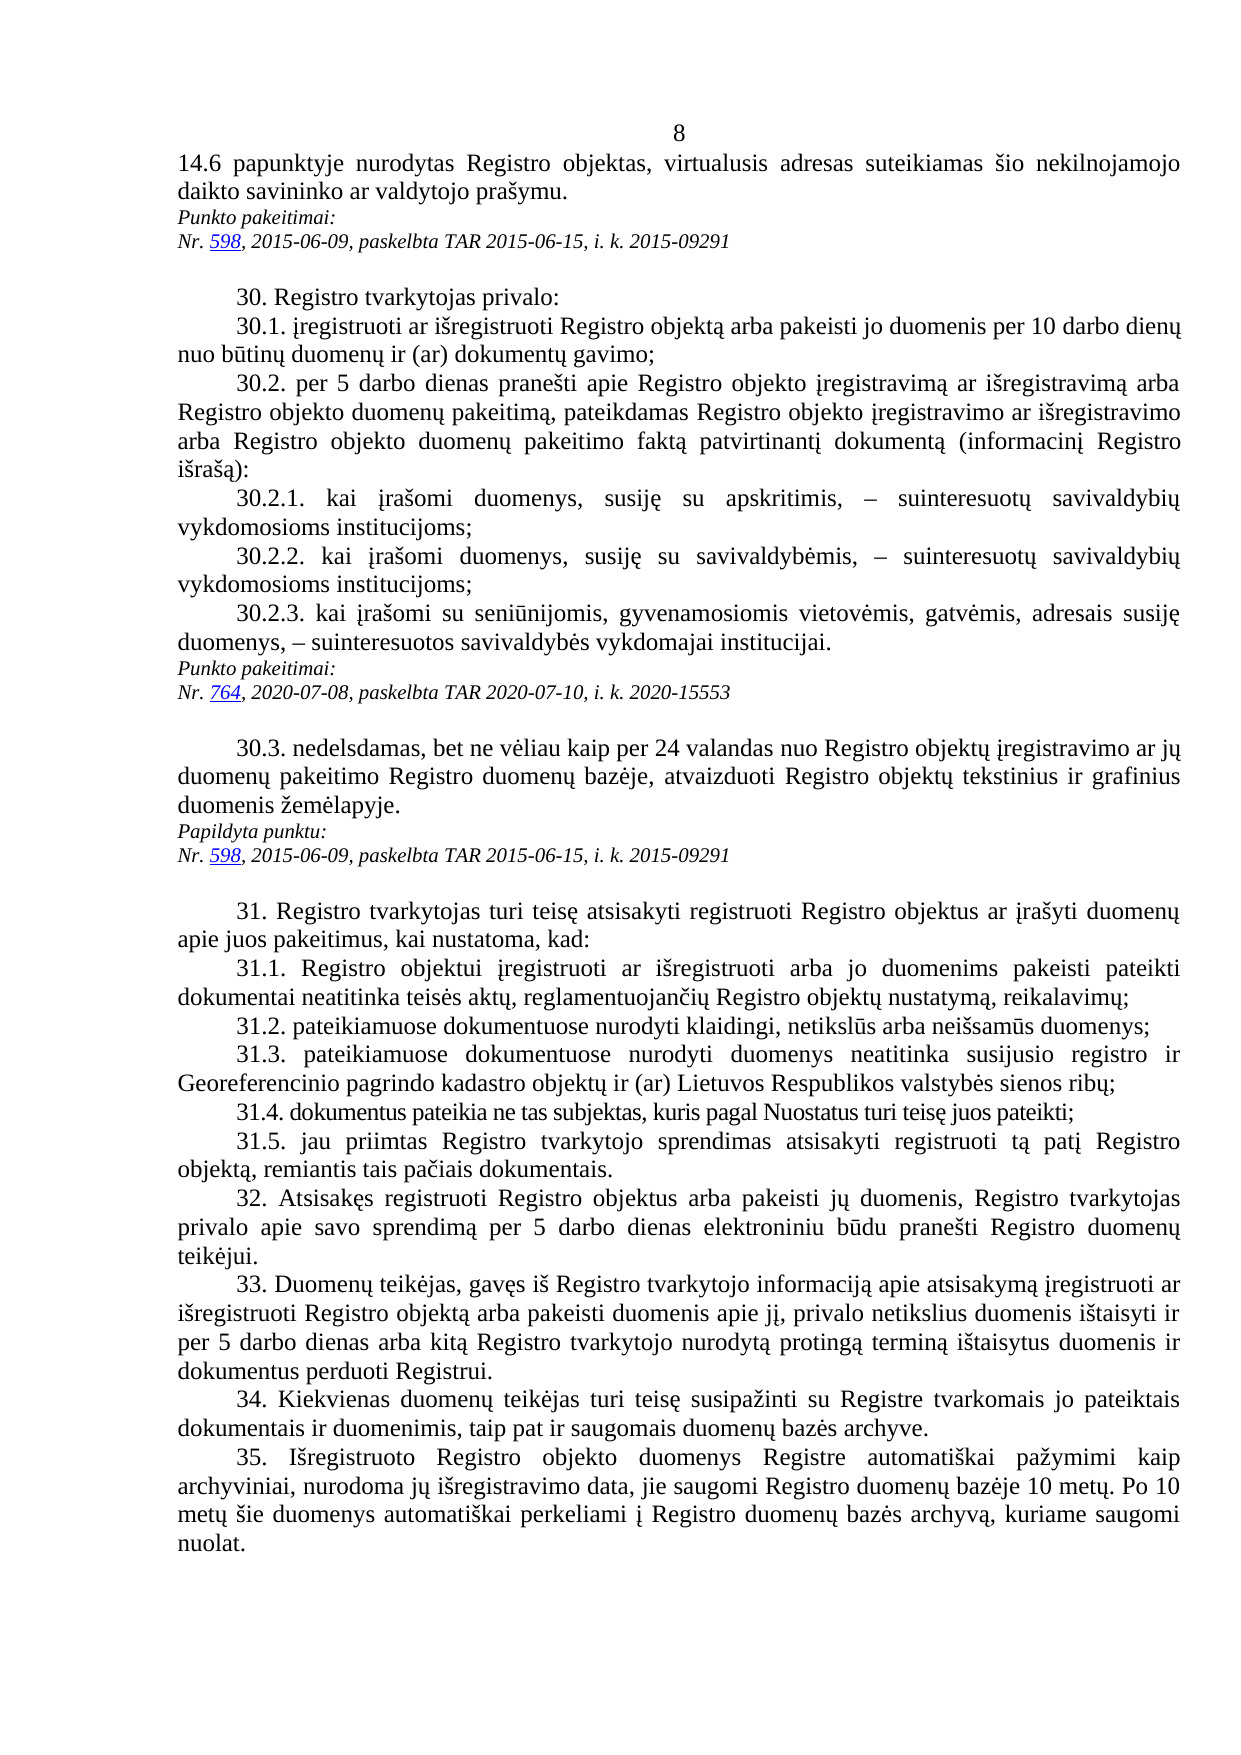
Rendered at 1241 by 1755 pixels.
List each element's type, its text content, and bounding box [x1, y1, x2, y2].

text 31.5. jau priimtas Registro tvarkytojo sprendimas atsisakyti registruoti tą patį Registro objektą, remiantis tais pačiais dokumentais. [177, 1126, 1181, 1183]
text 30.2.2. kai įrašomi duomenys, susiję su savivaldybėmis, – suinteresuotų savivaldybių vykdomosioms institucijoms; [177, 541, 1181, 598]
text 31.2. pateikiamuose dokumentuose nurodyti klaidingi, netikslūs arba neišsamūs duomenys; [177, 1011, 1181, 1039]
text Punkto pakeitimai: [177, 656, 1181, 680]
text 31.3. pateikiamuose dokumentuose nurodyti duomenys neatitinka susijusio registro ir Georeferencinio pagrindo kadastro objektų ir (ar) Lietuvos Respublikos valstybės sienos ribų; [177, 1039, 1181, 1097]
text Nr. 598, 2015-06-09, paskelbta TAR 2015-06-15, i. k. 2015-09291 [177, 229, 1181, 253]
text 33. Duomenų teikėjas, gavęs iš Registro tvarkytojo informaciją apie atsisakymą įregistruoti ar išregistruoti Registro objektą arba pakeisti duomenis apie jį, privalo netikslius duomenis ištaisyti ir per 5 darbo dienas arba kitą Registro tvarkytojo nurodytą protingą terminą ištaisytus duomenis ir dokumentus perduoti Registrui. [177, 1269, 1181, 1384]
text 14.6 papunktyje nurodytas Registro objektas, virtualusis adresas suteikiamas šio nekilnojamojo daikto savininko ar valdytojo prašymu. [177, 148, 1181, 205]
text 30.2.1. kai įrašomi duomenys, susiję su apskritimis, – suinteresuotų savivaldybių vykdomosioms institucijoms; [177, 483, 1181, 541]
text 32. Atsisakęs registruoti Registro objektus arba pakeisti jų duomenis, Registro tvarkytojas privalo apie savo sprendimą per 5 darbo dienas elektroniniu būdu pranešti Registro duomenų teikėjui. [177, 1183, 1181, 1269]
text 35. Išregistruoto Registro objekto duomenys Registre automatiškai pažymimi kaip archyviniai, nurodoma jų išregistravimo data, jie saugomi Registro duomenų bazėje 10 metų. Po 10 metų šie duomenys automatiškai perkeliami į Registro duomenų bazės archyvą, kuriame saugomi nuolat. [177, 1442, 1181, 1557]
text Nr. 598, 2015-06-09, paskelbta TAR 2015-06-15, i. k. 2015-09291 [177, 843, 1181, 867]
text 30. Registro tvarkytojas privalo: [177, 282, 1181, 311]
text 34. Kiekvienas duomenų teikėjas turi teisę susipažinti su Registre tvarkomais jo pateiktais dokumentais ir duomenimis, taip pat ir saugomais duomenų bazės archyve. [177, 1384, 1181, 1442]
text 30.2. per 5 darbo dienas pranešti apie Registro objekto įregistravimą ar išregistravimą arba Registro objekto duomenų pakeitimą, pateikdamas Registro objekto įregistravimo ar išregistravimo arba Registro objekto duomenų pakeitimo faktą patvirtinantį dokumentą (informacinį Registro išrašą): [177, 368, 1181, 483]
text 31.1. Registro objektui įregistruoti ar išregistruoti arba jo duomenims pakeisti pateikti dokumentai neatitinka teisės aktų, reglamentuojančių Registro objektų nustatymą, reikalavimų; [177, 953, 1181, 1011]
text 30.2.3. kai įrašomi su seniūnijomis, gyvenamosiomis vietovėmis, gatvėmis, adresais susiję duomenys, – suinteresuotos savivaldybės vykdomajai institucijai. [177, 598, 1181, 656]
text Punkto pakeitimai: [177, 205, 1181, 229]
text 30.3. nedelsdamas, bet ne vėliau kaip per 24 valandas nuo Registro objektų įregistravimo ar jų duomenų pakeitimo Registro duomenų bazėje, atvaizduoti Registro objektų tekstinius ir grafinius duomenis žemėlapyje. [177, 733, 1181, 819]
text 31.4. dokumentus pateikia ne tas subjektas, kuris pagal Nuostatus turi teisę juos pateikti; [177, 1097, 1181, 1126]
text 30.1. įregistruoti ar išregistruoti Registro objektą arba pakeisti jo duomenis per 10 darbo dienų nuo būtinų duomenų ir (ar) dokumentų gavimo; [177, 311, 1181, 368]
text Nr. 764, 2020-07-08, paskelbta TAR 2020-07-10, i. k. 2020-15553 [177, 680, 1181, 704]
text Papildyta punktu: [177, 819, 1181, 843]
text 31. Registro tvarkytojas turi teisę atsisakyti registruoti Registro objektus ar įrašyti duomenų apie juos pakeitimus, kai nustatoma, kad: [177, 896, 1181, 953]
